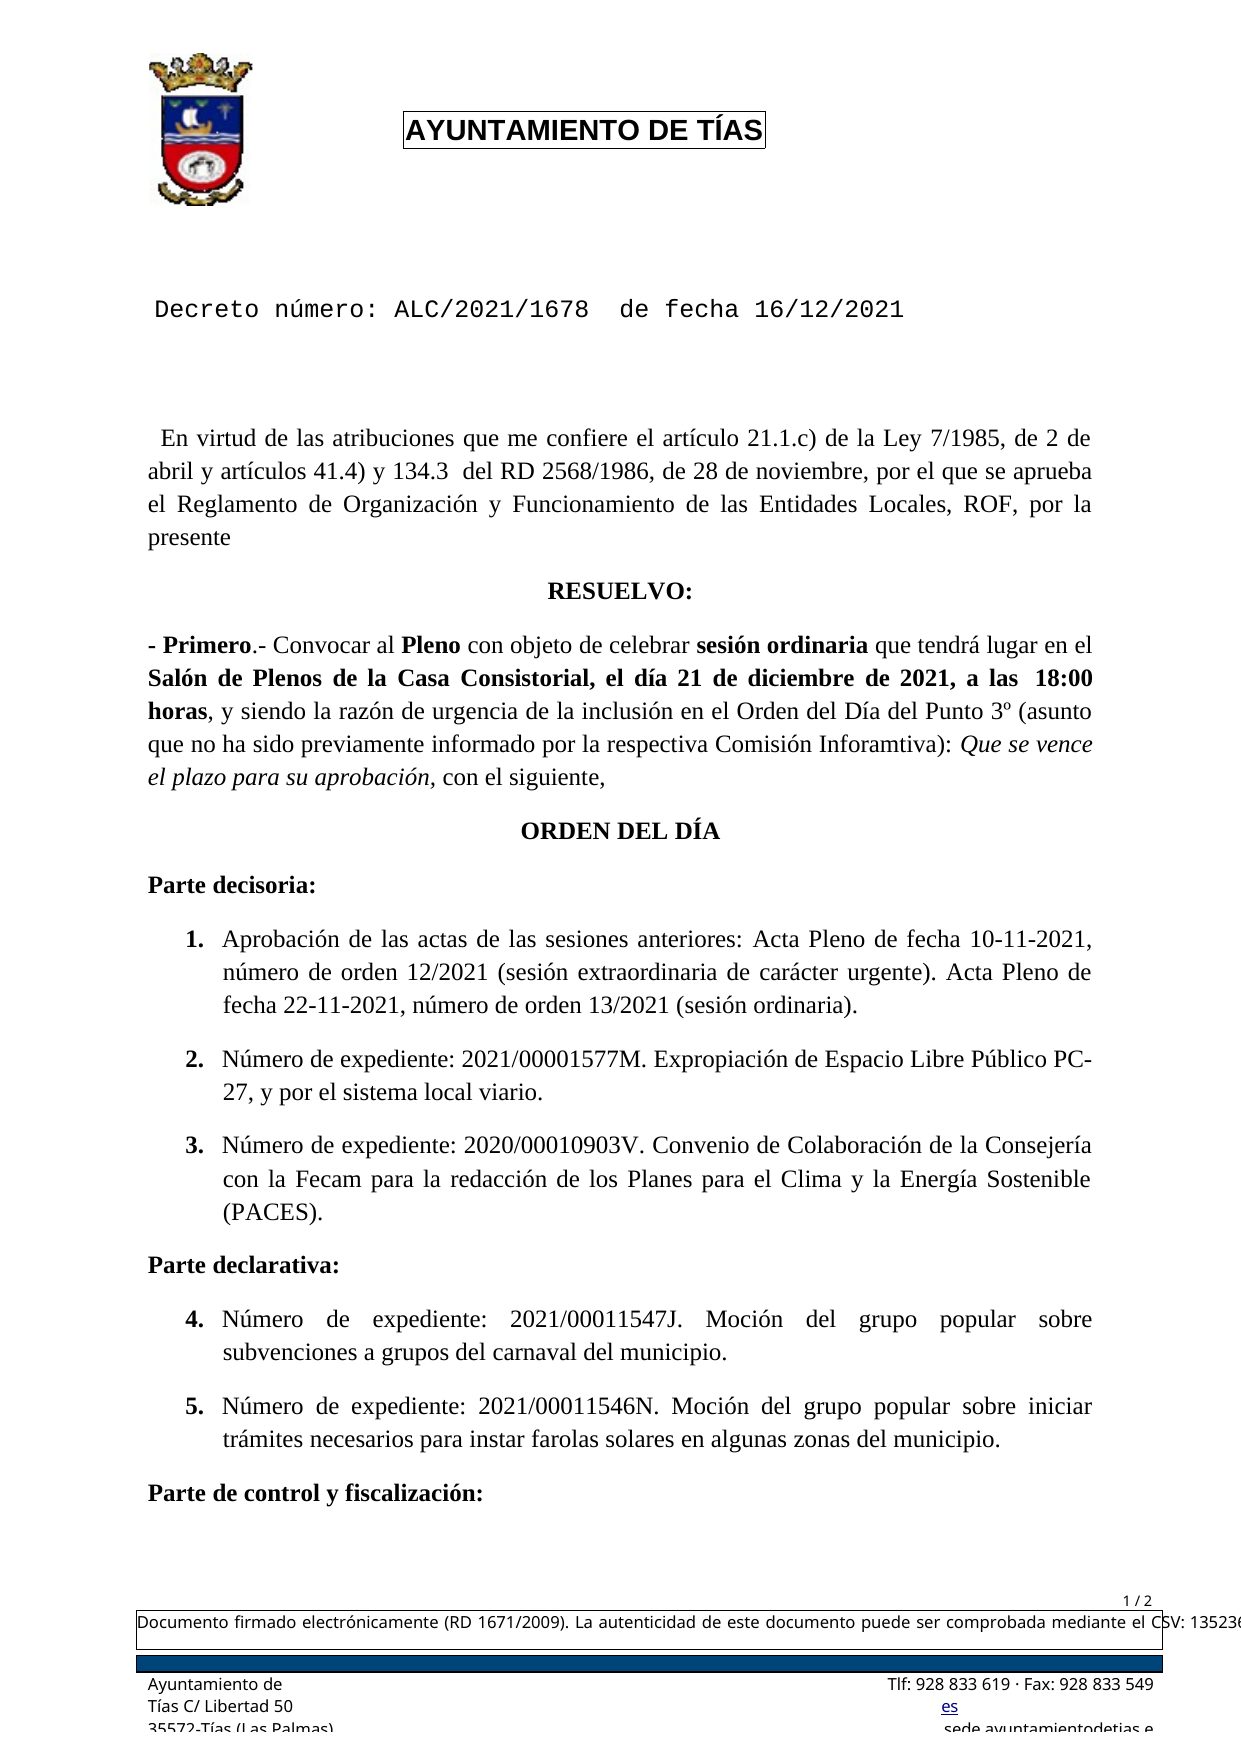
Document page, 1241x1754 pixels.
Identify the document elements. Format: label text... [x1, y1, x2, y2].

subtitle Parte de control y fiscalización: [148, 1478, 1163, 1507]
subtitle RESUELVO: [518, 576, 722, 605]
subtitle ORDEN DEL DÍA [518, 816, 722, 845]
picture [149, 53, 253, 206]
list Número de expediente: 2021/00011547J. Moción del grupo popular sobre subvenciones a grupos del carnaval del municipio. [185, 1304, 1093, 1366]
text Parte decisoria: [148, 870, 1163, 899]
list Número de expediente: 2021/00011546N. Moción del grupo popular sobre iniciar trámites necesarios para instar farolas solares en algunas zonas del municipio. [185, 1391, 1093, 1453]
list Número de expediente: 2021/00001577M. Expropiación de Espacio Libre Público PC- 27, y por el sistema local viario. [185, 1044, 1093, 1106]
subtitle Parte declarativa: [148, 1251, 1163, 1279]
text Decreto número: ALC/2021/1678 de fecha 16/12/2021 [154, 297, 1163, 325]
list Aprobación de las actas de las sesiones anteriores: Acta Pleno de fecha 10-11-2021, número de orden 12/2021 (sesión extraordinaria de carácter urgente). Acta Pleno de fecha 22-11-2021, número de orden 13/2021 (sesión ordinaria). [185, 924, 1093, 1019]
list Primero.- Convocar al Pleno con objeto de celebrar sesión ordinaria que tendrá lugar en el Salón de Plenos de la Casa Consistorial, el día 21 de diciembre de 2021, a las 18:00 horas, y siendo la razón de urgencia de la inclusión en el Orden del Día del Punto 3º (asunto que no ha sido previamente informado por la respectiva Comisión Inforamtiva): Que se vence el plazo para su aprobación, con el siguiente, [148, 630, 1093, 791]
text 1 / 2 [135, 1591, 1152, 1611]
text En virtud de las atribuciones que me confiere el artículo 21.1.c) de la Ley 7/1985, de 2 de abril y artículos 41.4) y 134.3 del RD 2568/1986, de 28 de noviembre, por el que se aprueba el Reglamento de Organización y Funcionamiento de las Entidades Locales, ROF, por la presente [148, 423, 1093, 551]
list Número de expediente: 2020/00010903V. Convenio de Colaboración de la Consejería con la Fecam para la redacción de los Planes para el Clima y la Energía Sostenible (PACES). [185, 1131, 1093, 1225]
